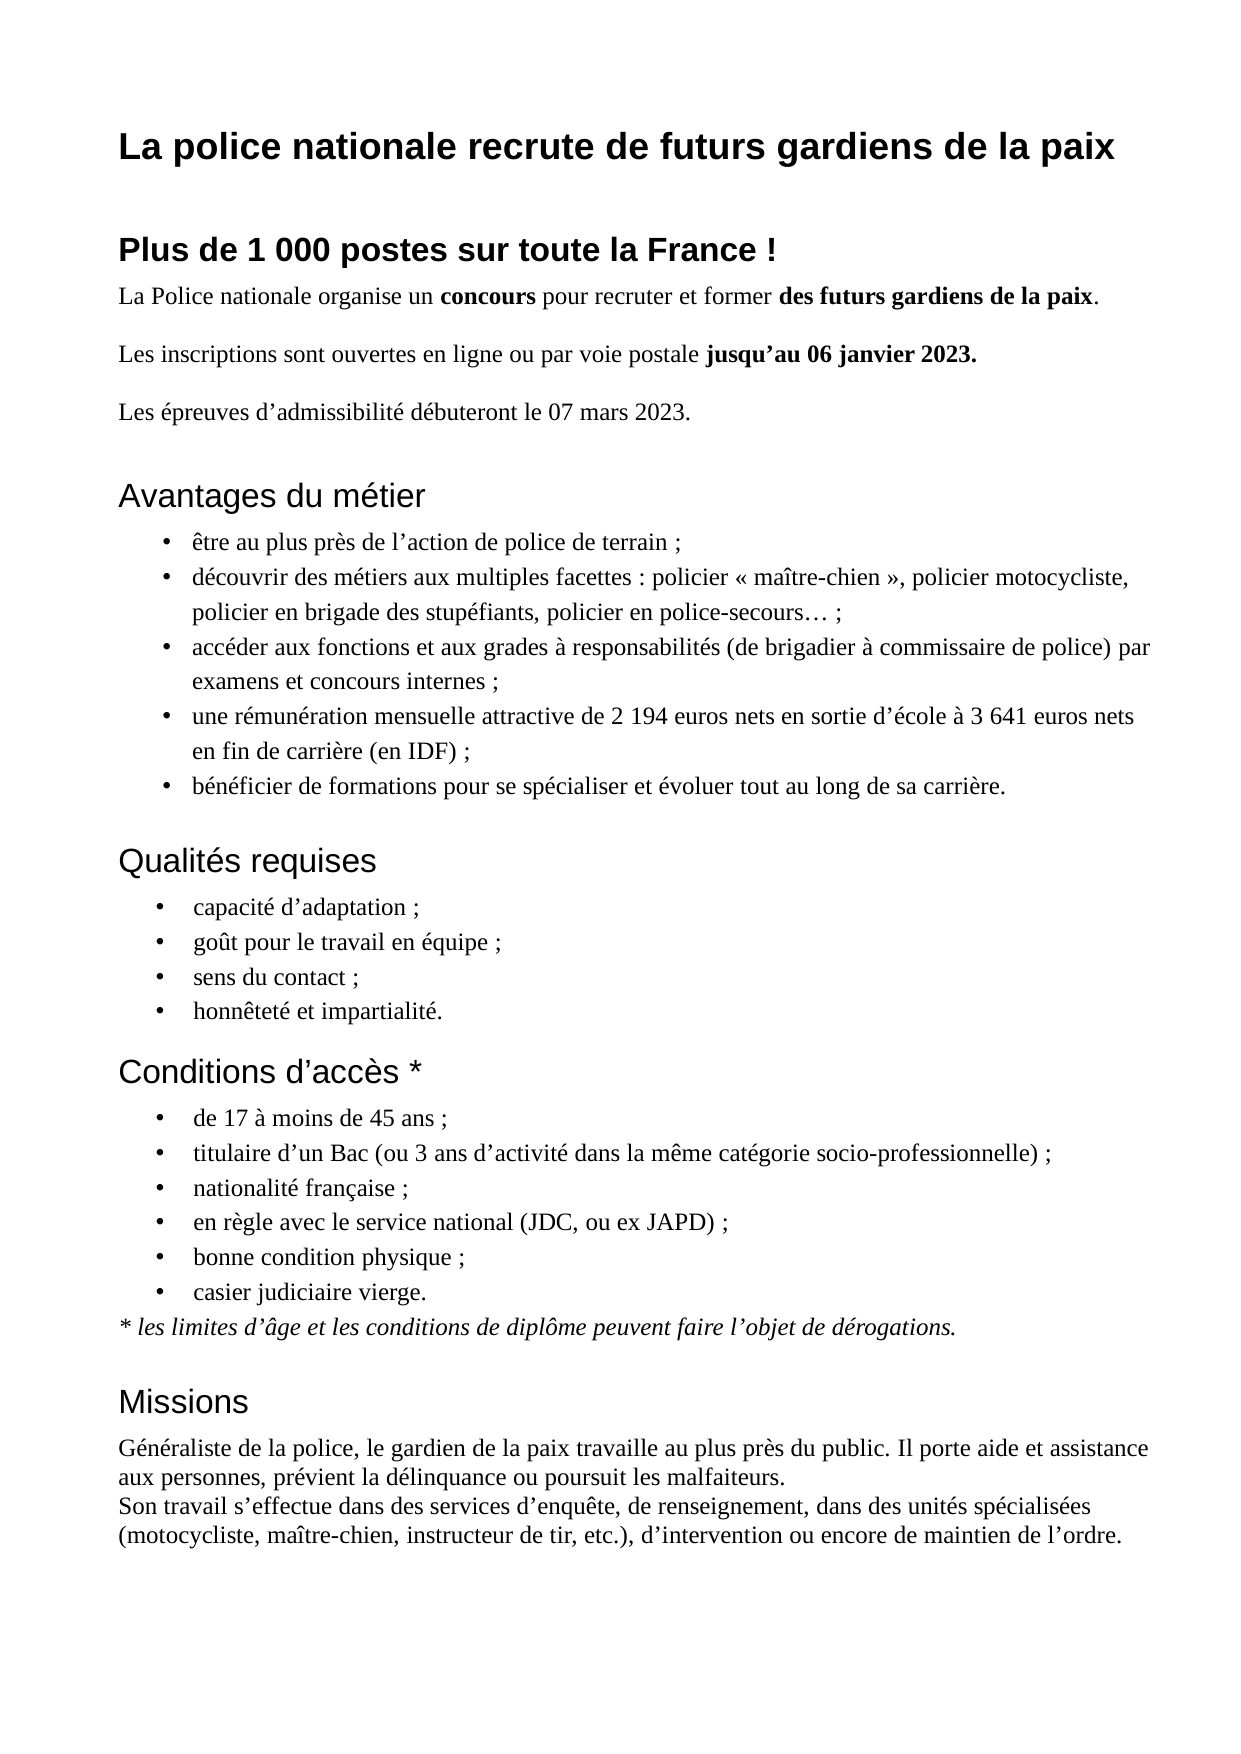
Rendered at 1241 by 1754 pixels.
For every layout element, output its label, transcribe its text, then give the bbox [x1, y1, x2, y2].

list honnêteté et impartialité. [156, 996, 1163, 1025]
text La Police nationale organise un concours pour recruter et former des futurs gardiens de la paix. [118, 281, 1163, 310]
list accéder aux fonctions et aux grades à responsabilités (de brigadier à commissaire de police) par examens et concours internes ; [162, 631, 1163, 695]
text Les épreuves d’admissibilité débuteront le 07 mars 2023. [118, 397, 1163, 426]
subtitle Plus de 1 000 postes sur toute la France ! [118, 230, 1163, 268]
subtitle Conditions d’accès * [118, 1052, 1163, 1090]
text * les limites d’âge et les conditions de diplôme peuvent faire l’objet de dérogations. [118, 1312, 1163, 1341]
list goût pour le travail en équipe ; [156, 927, 1163, 956]
list titulaire d’un Bac (ou 3 ans d’activité dans la même catégorie socio-professionnelle) ; [156, 1138, 1163, 1167]
list sens du contact ; [156, 961, 1163, 991]
list en règle avec le service national (JDC, ou ex JAPD) ; [156, 1207, 1163, 1236]
list de 17 à moins de 45 ans ; [156, 1103, 1163, 1132]
list bonne condition physique ; [156, 1242, 1163, 1271]
subtitle Avantages du métier [118, 476, 1163, 514]
subtitle Qualités requises [118, 841, 1163, 879]
list nationalité française ; [156, 1172, 1163, 1202]
list découvrir des métiers aux multiples facettes : policier « maître-chien », policier motocycliste, policier en brigade des stupéfiants, policier en police-secours… ; [162, 562, 1163, 626]
text Les inscriptions sont ouvertes en ligne ou par voie postale jusqu’au 06 janvier 2023. [118, 339, 1163, 368]
list être au plus près de l’action de police de terrain ; [162, 527, 1163, 556]
list bénéficier de formations pour se spécialiser et évoluer tout au long de sa carrière. [162, 771, 1163, 800]
subtitle Missions [118, 1382, 1163, 1420]
text Généraliste de la police, le gardien de la paix travaille au plus près du public. Il porte aide et assistance aux personnes, prévient la délinquance ou poursuit les malfaiteurs. Son travail s’effectue dans des services d’enquête, de renseignement, dans des unités spécialisées (motocycliste, maître-chien, instructeur de tir, etc.), d’intervention ou encore de maintien de l’ordre. [118, 1433, 1163, 1549]
subtitle La police nationale recrute de futurs gardiens de la paix [118, 124, 1163, 167]
list une rémunération mensuelle attractive de 2 194 euros nets en sortie d’école à 3 641 euros nets en fin de carrière (en IDF) ; [162, 701, 1163, 765]
list capacité d’adaptation ; [156, 892, 1163, 921]
list casier judiciaire vierge. [156, 1277, 1163, 1306]
